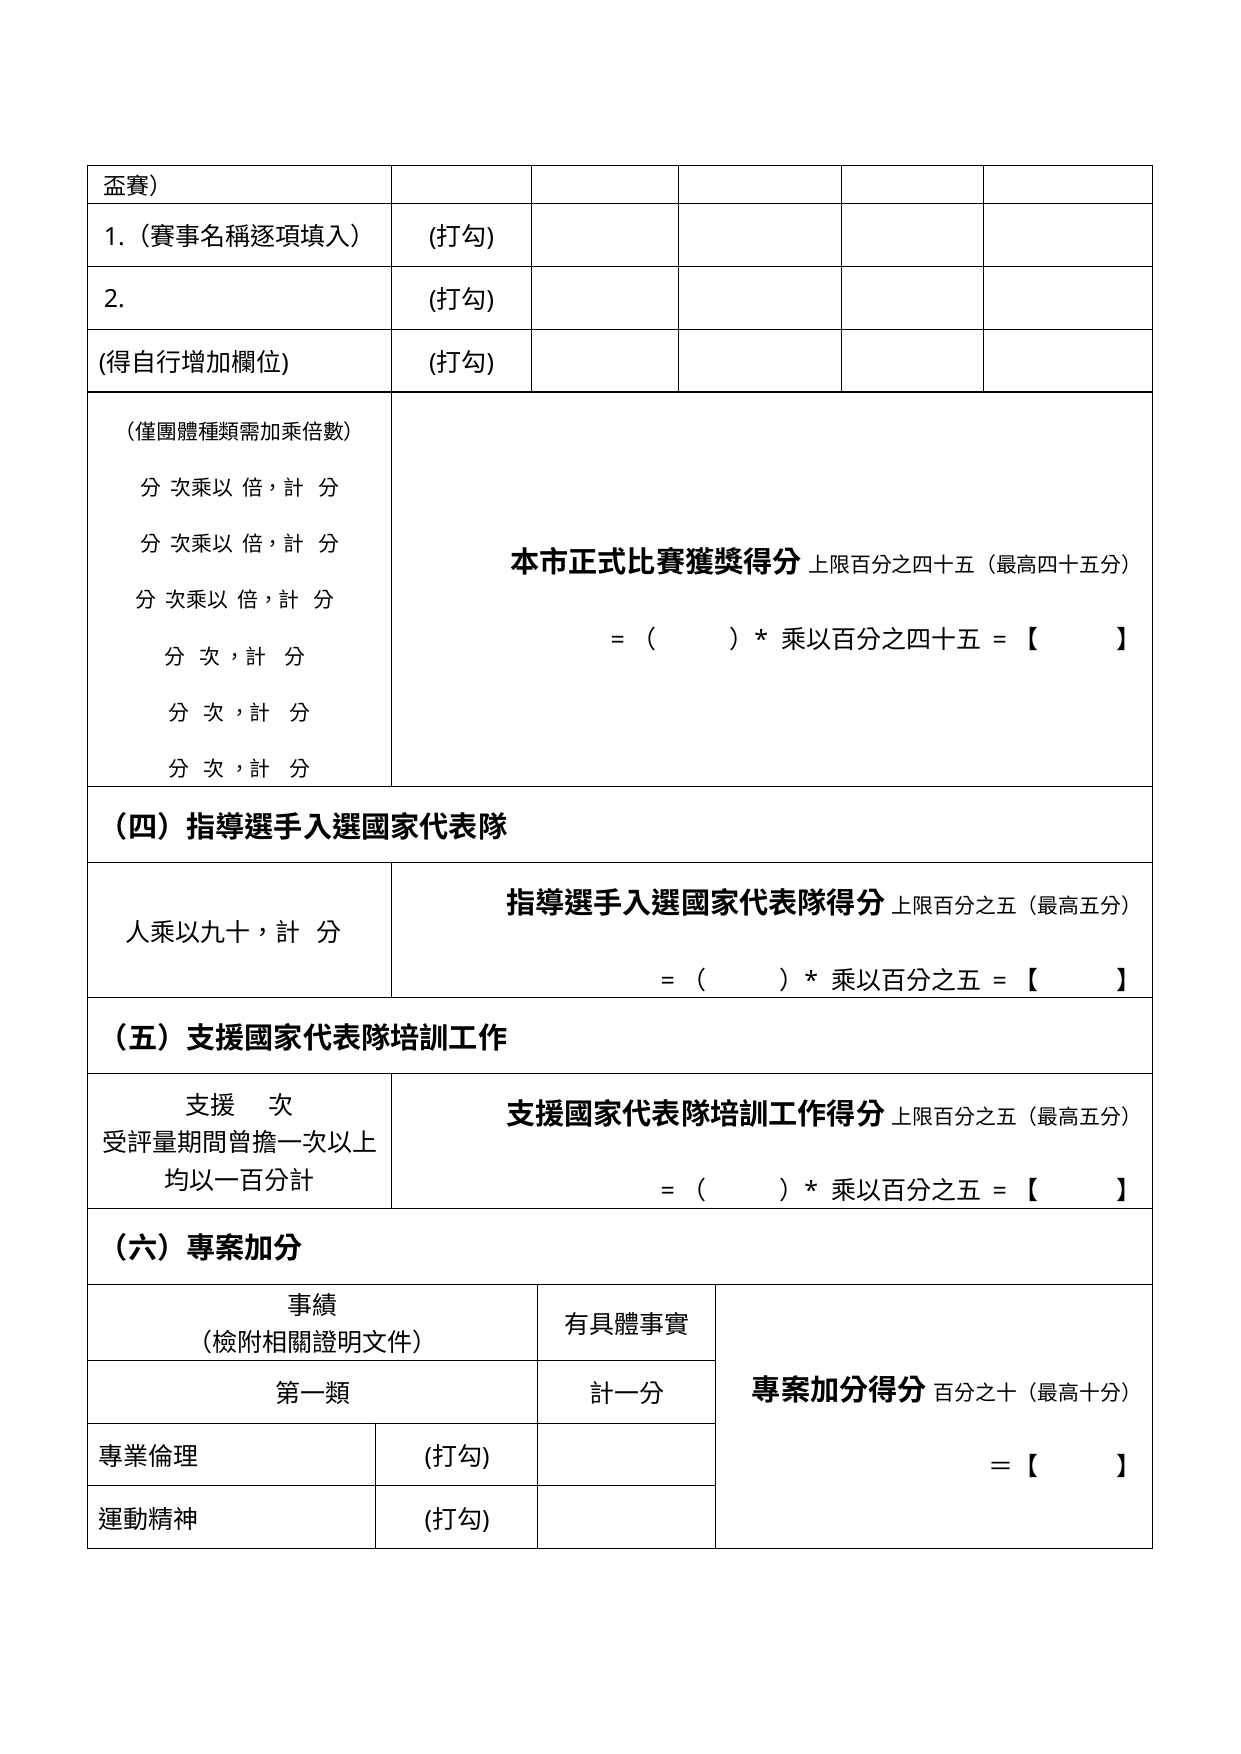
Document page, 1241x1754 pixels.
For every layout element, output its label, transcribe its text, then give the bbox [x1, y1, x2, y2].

table_cell [532, 330, 678, 391]
table_cell 第一類 [88, 1361, 537, 1423]
table_cell 專業倫理 [88, 1424, 375, 1485]
table_cell 有具體事實 [538, 1285, 715, 1360]
table_cell 計一分 [538, 1361, 715, 1423]
table_cell 運動精神 [88, 1486, 375, 1548]
table_cell (打勾) [392, 330, 531, 391]
table_cell [984, 330, 1152, 391]
table_cell 指導選手入選國家代表隊得分 上限百分之五（最高五分） = （ ）* 乘以百分之五 = 【 】 [392, 863, 1152, 997]
table_cell [984, 204, 1152, 266]
table_cell 支援 次 受評量期間曾擔一次以上均以一百分計 [88, 1074, 391, 1208]
table_cell (打勾) [376, 1486, 537, 1548]
table_cell [679, 204, 841, 266]
table_cell 本市正式比賽獲獎得分 上限百分之四十五（最高四十五分） = （ ）* 乘以百分之四十五 = 【 】 [392, 393, 1152, 786]
table_cell 人乘以九十，計 分 [88, 863, 391, 997]
table_cell [984, 166, 1152, 203]
table_cell （僅團體種類需加乘倍數） 分 次乘以 倍，計 分 分 次乘以 倍，計 分 分 次乘以 倍，計 分 分 次 ，計 分 分 次 ，計 分 分 次 ，計 分 [88, 393, 391, 786]
table_cell [532, 166, 678, 203]
table_cell （四）指導選手入選國家代表隊 [88, 787, 1152, 862]
table_cell (打勾) [376, 1424, 537, 1485]
table_cell （六）專案加分 [88, 1209, 1152, 1284]
table_cell 事績 （檢附相關證明文件） [88, 1285, 537, 1360]
table_cell [842, 166, 983, 203]
table_cell [679, 330, 841, 391]
table_cell (得自行增加欄位) [88, 330, 391, 391]
table_cell [532, 204, 678, 266]
table_cell [842, 267, 983, 329]
table_cell [679, 267, 841, 329]
table_cell (打勾) [392, 204, 531, 266]
table_cell [538, 1486, 715, 1548]
table_cell [842, 204, 983, 266]
table_cell [679, 166, 841, 203]
table_cell 2. [88, 267, 391, 329]
table_cell 1.（賽事名稱逐項填入） [88, 204, 391, 266]
table_cell [392, 166, 531, 203]
table_cell （五）支援國家代表隊培訓工作 [88, 998, 1152, 1073]
table_cell [532, 267, 678, 329]
table_cell [538, 1424, 715, 1485]
table_cell [842, 330, 983, 391]
table_cell (打勾) [392, 267, 531, 329]
table_cell 支援國家代表隊培訓工作得分 上限百分之五（最高五分） = （ ）* 乘以百分之五 = 【 】 [392, 1074, 1152, 1208]
table_cell 專案加分得分 百分之十（最高十分） ＝【 】 [716, 1285, 1152, 1548]
table_cell [984, 267, 1152, 329]
table_cell 盃賽） [88, 166, 391, 203]
